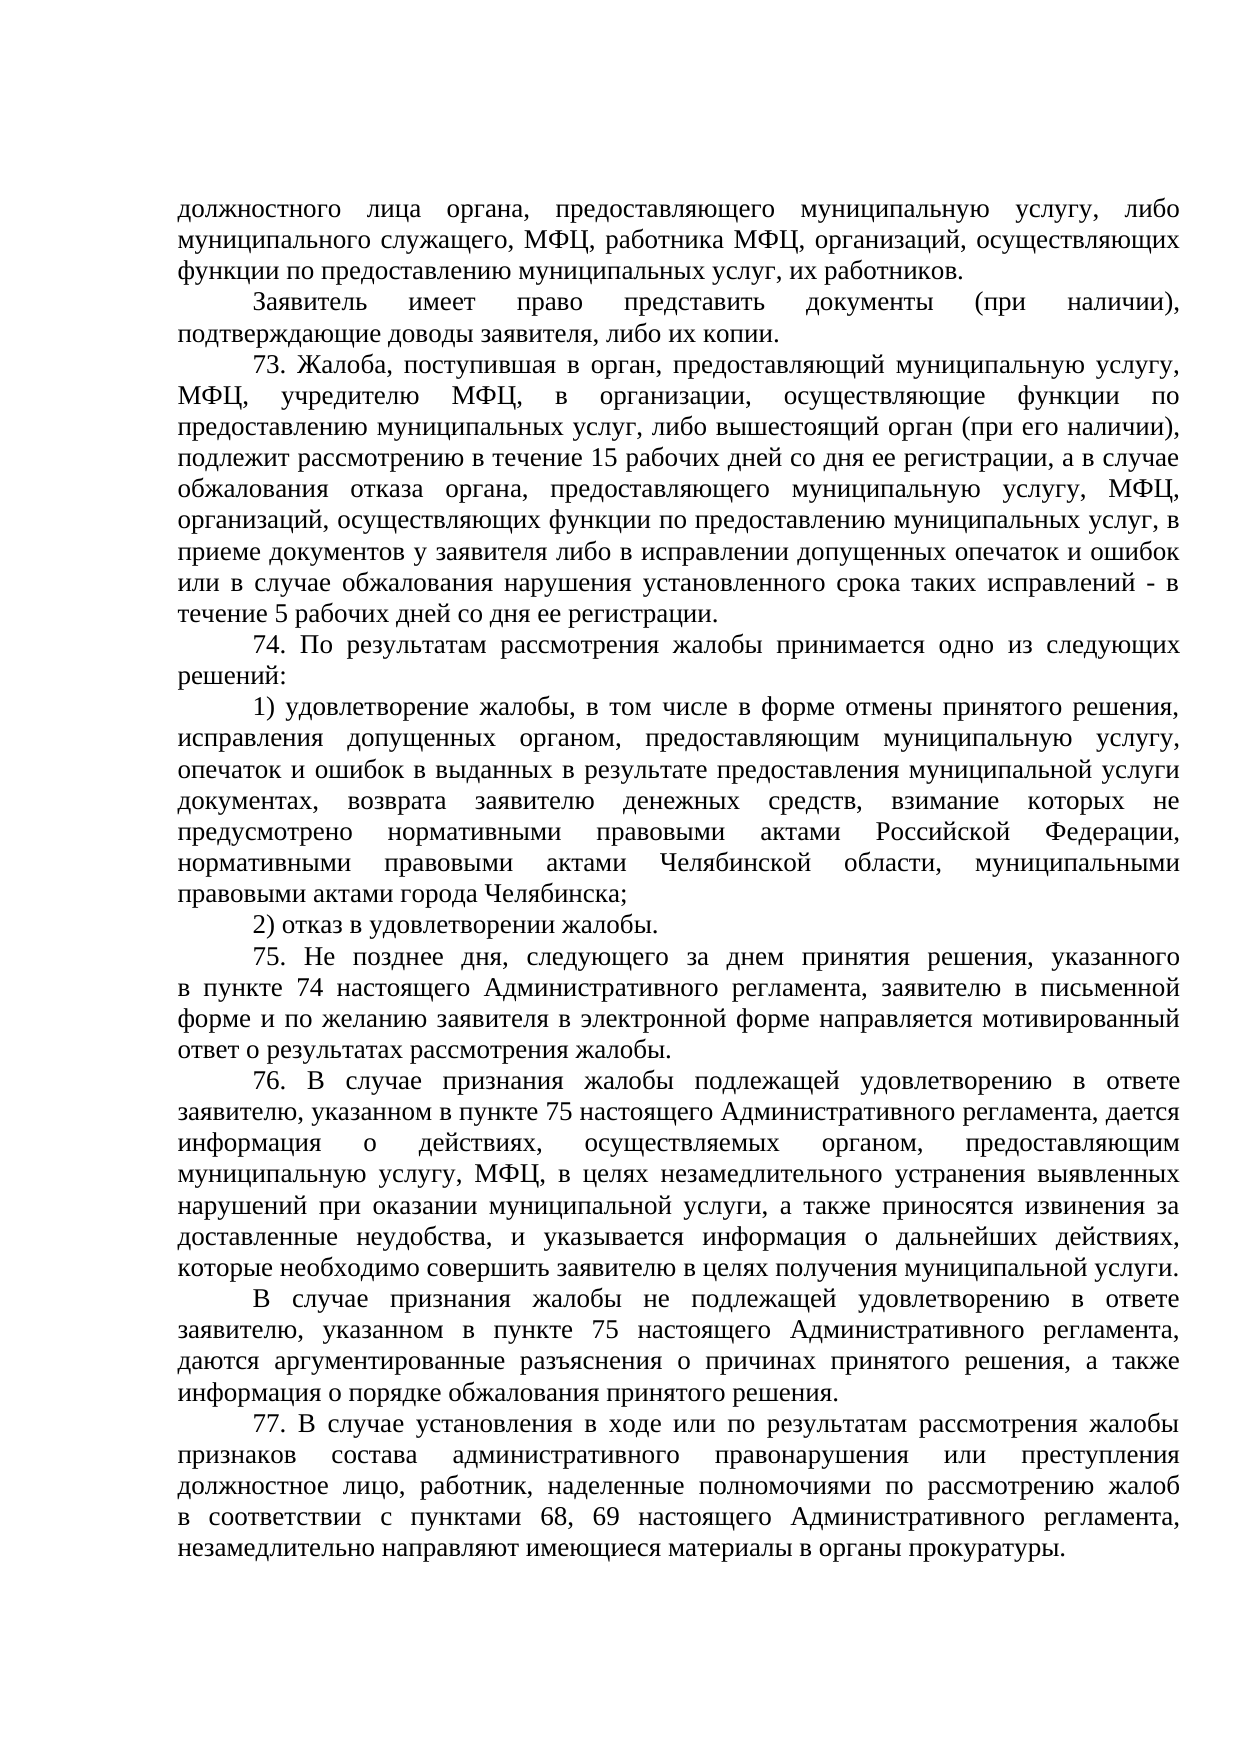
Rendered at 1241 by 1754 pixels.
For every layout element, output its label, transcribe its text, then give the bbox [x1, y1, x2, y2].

text В случае признания жалобы не подлежащей удовлетворению в ответе заявителю, указанном в пункте 75 настоящего Административного регламента, даются аргументированные разъяснения о причинах принятого решения, а также информация о порядке обжалования принятого решения. [177, 1282, 1181, 1407]
text 73. Жалоба, поступившая в орган, предоставляющий муниципальную услугу, МФЦ, учредителю МФЦ, в организации, осуществляющие функции по предоставлению муниципальных услуг, либо вышестоящий орган (при его наличии), подлежит рассмотрению в течение 15 рабочих дней со дня ее регистрации, а в случае обжалования отказа органа, предоставляющего муниципальную услугу, МФЦ, организаций, осуществляющих функции по предоставлению муниципальных услуг, в приеме документов у заявителя либо в исправлении допущенных опечаток и ошибок или в случае обжалования нарушения установленного срока таких исправлений - в течение 5 рабочих дней со дня ее регистрации. [177, 348, 1181, 628]
text должностного лица органа, предоставляющего муниципальную услугу, либо муниципального служащего, МФЦ, работника МФЦ, организаций, осуществляющих функции по предоставлению муниципальных услуг, их работников. [177, 192, 1181, 286]
text 1) удовлетворение жалобы, в том числе в форме отмены принятого решения, исправления допущенных органом, предоставляющим муниципальную услугу, опечаток и ошибок в выданных в результате предоставления муниципальной услуги документах, возврата заявителю денежных средств, взимание которых не предусмотрено нормативными правовыми актами Российской Федерации, нормативными правовыми актами Челябинской области, муниципальными правовыми актами города Челябинска; [177, 690, 1181, 908]
text 77. В случае установления в ходе или по результатам рассмотрения жалобы признаков состава административного правонарушения или преступления должностное лицо, работник, наделенные полномочиями по рассмотрению жалоб в соответствии с пунктами 68, 69 настоящего Административного регламента, незамедлительно направляют имеющиеся материалы в органы прокуратуры. [177, 1407, 1181, 1562]
text 75. Не позднее дня, следующего за днем принятия решения, указанного в пункте 74 настоящего Административного регламента, заявителю в письменной форме и по желанию заявителя в электронной форме направляется мотивированный ответ о результатах рассмотрения жалобы. [177, 939, 1181, 1064]
text 76. В случае признания жалобы подлежащей удовлетворению в ответе заявителю, указанном в пункте 75 настоящего Административного регламента, дается информация о действиях, осуществляемых органом, предоставляющим муниципальную услугу, МФЦ, в целях незамедлительного устранения выявленных нарушений при оказании муниципальной услуги, а также приносятся извинения за доставленные неудобства, и указывается информация о дальнейших действиях, которые необходимо совершить заявителю в целях получения муниципальной услуги. [177, 1064, 1181, 1282]
text 74. По результатам рассмотрения жалобы принимается одно из следующих решений: [177, 628, 1181, 690]
text 2) отказ в удовлетворении жалобы. [177, 908, 1181, 939]
text Заявитель имеет право представить документы (при наличии), подтверждающие доводы заявителя, либо их копии. [177, 286, 1181, 348]
